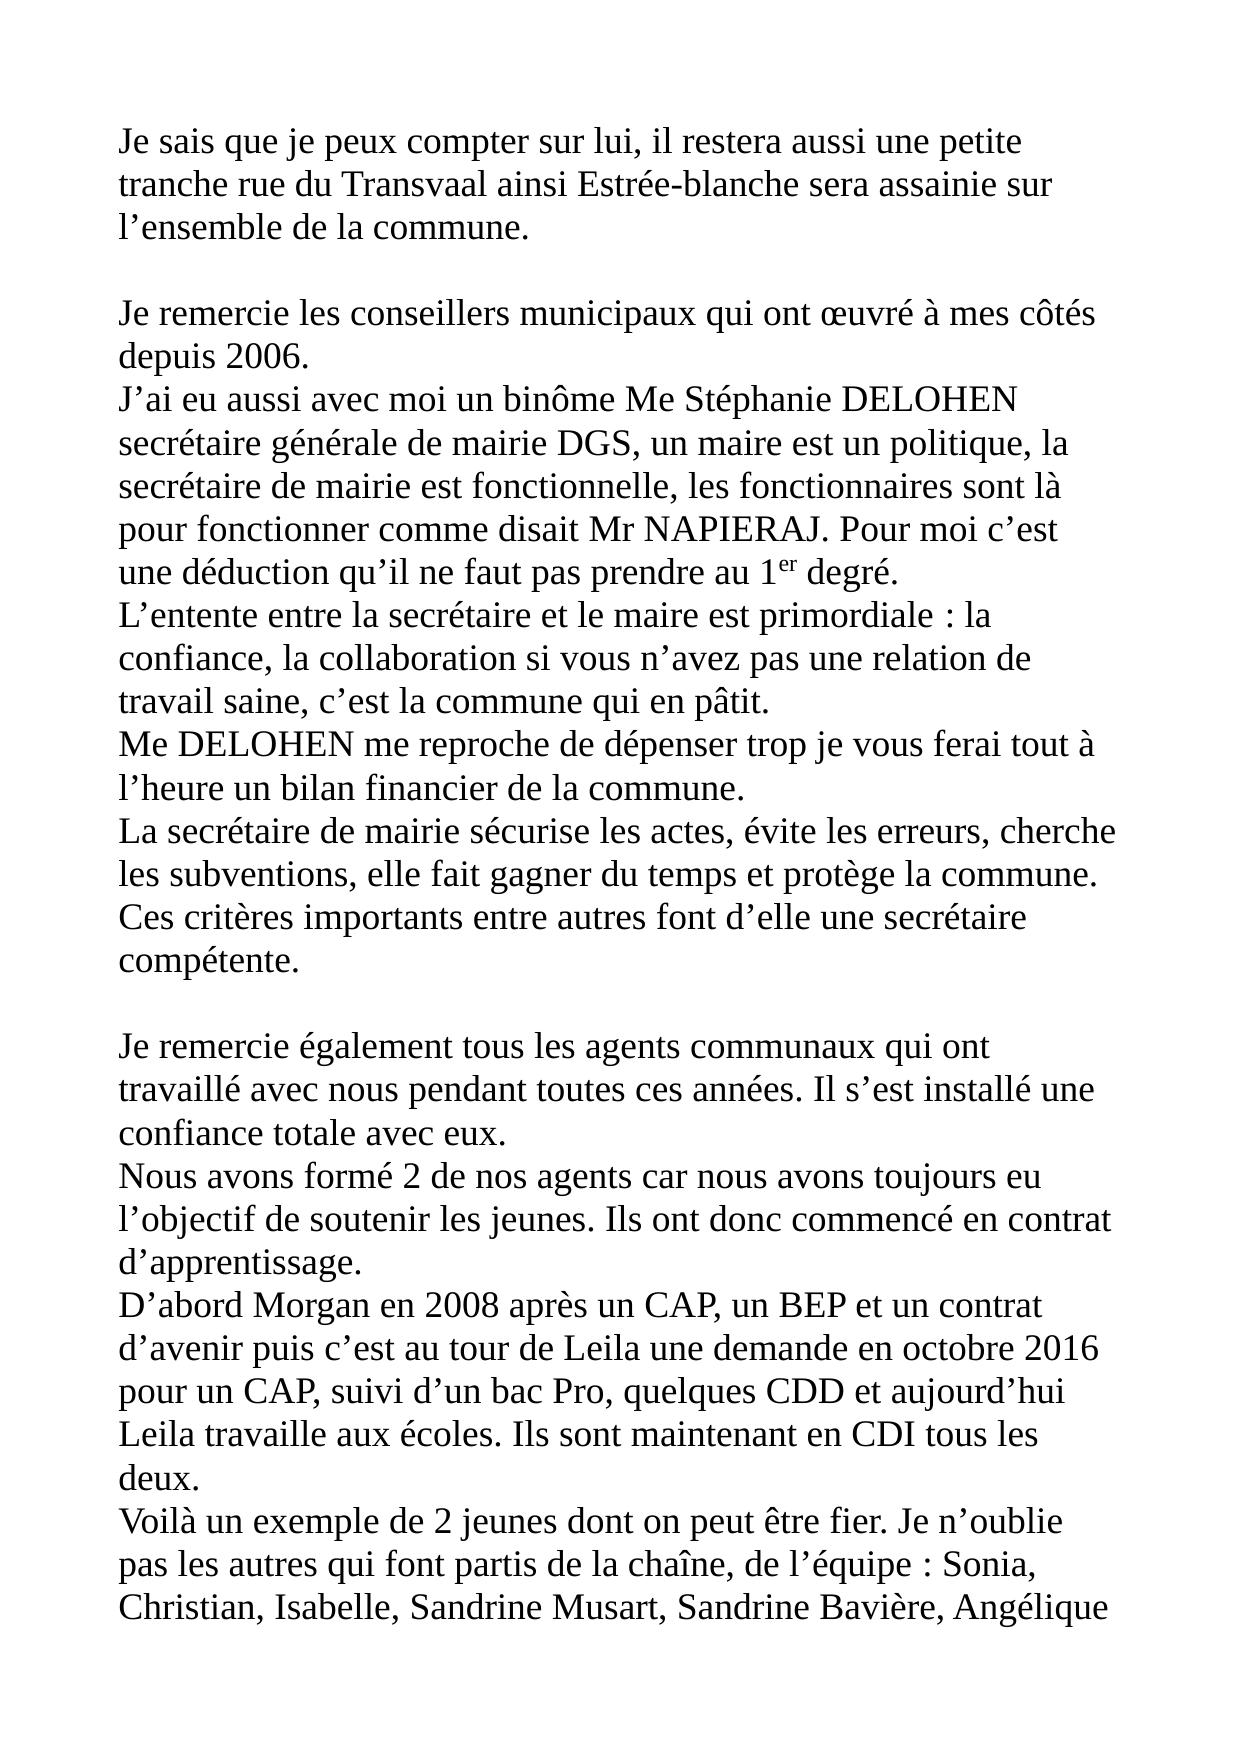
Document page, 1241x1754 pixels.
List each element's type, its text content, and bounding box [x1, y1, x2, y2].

text Voilà un exemple de 2 jeunes dont on peut être fier. Je n’oublie pas les autres qui font partis de la chaîne, de l’équipe : Sonia, Christian, Isabelle, Sandrine Musart, Sandrine Bavière, Angélique [118, 1498, 1122, 1627]
text L’entente entre la secrétaire et le maire est primordiale : la confiance, la collaboration si vous n’avez pas une relation de travail saine, c’est la commune qui en pâtit. [118, 592, 1122, 722]
text Je remercie les conseillers municipaux qui ont œuvré à mes côtés depuis 2006. [118, 291, 1122, 377]
text La secrétaire de mairie sécurise les actes, évite les erreurs, cherche les subventions, elle fait gagner du temps et protège la commune. Ces critères importants entre autres font d’elle une secrétaire compétente. [118, 808, 1122, 981]
text Je remercie également tous les agents communaux qui ont travaillé avec nous pendant toutes ces années. Il s’est installé une confiance totale avec eux. [118, 1024, 1122, 1153]
text Me DELOHEN me reproche de dépenser trop je vous ferai tout à l’heure un bilan financier de la commune. [118, 722, 1122, 808]
text Nous avons formé 2 de nos agents car nous avons toujours eu l’objectif de soutenir les jeunes. Ils ont donc commencé en contrat d’apprentissage. [118, 1153, 1122, 1282]
text Je sais que je peux compter sur lui, il restera aussi une petite tranche rue du Transvaal ainsi Estrée-blanche sera assainie sur l’ensemble de la commune. [118, 118, 1122, 247]
text J’ai eu aussi avec moi un binôme Me Stéphanie DELOHEN secrétaire générale de mairie DGS, un maire est un politique, la secrétaire de mairie est fonctionnelle, les fonctionnaires sont là pour fonctionner comme disait Mr NAPIERAJ. Pour moi c’est une déduction qu’il ne faut pas prendre au 1er degré. [118, 377, 1122, 592]
text D’abord Morgan en 2008 après un CAP, un BEP et un contrat d’avenir puis c’est au tour de Leila une demande en octobre 2016 pour un CAP, suivi d’un bac Pro, quelques CDD et aujourd’hui Leila travaille aux écoles. Ils sont maintenant en CDI tous les deux. [118, 1282, 1122, 1498]
